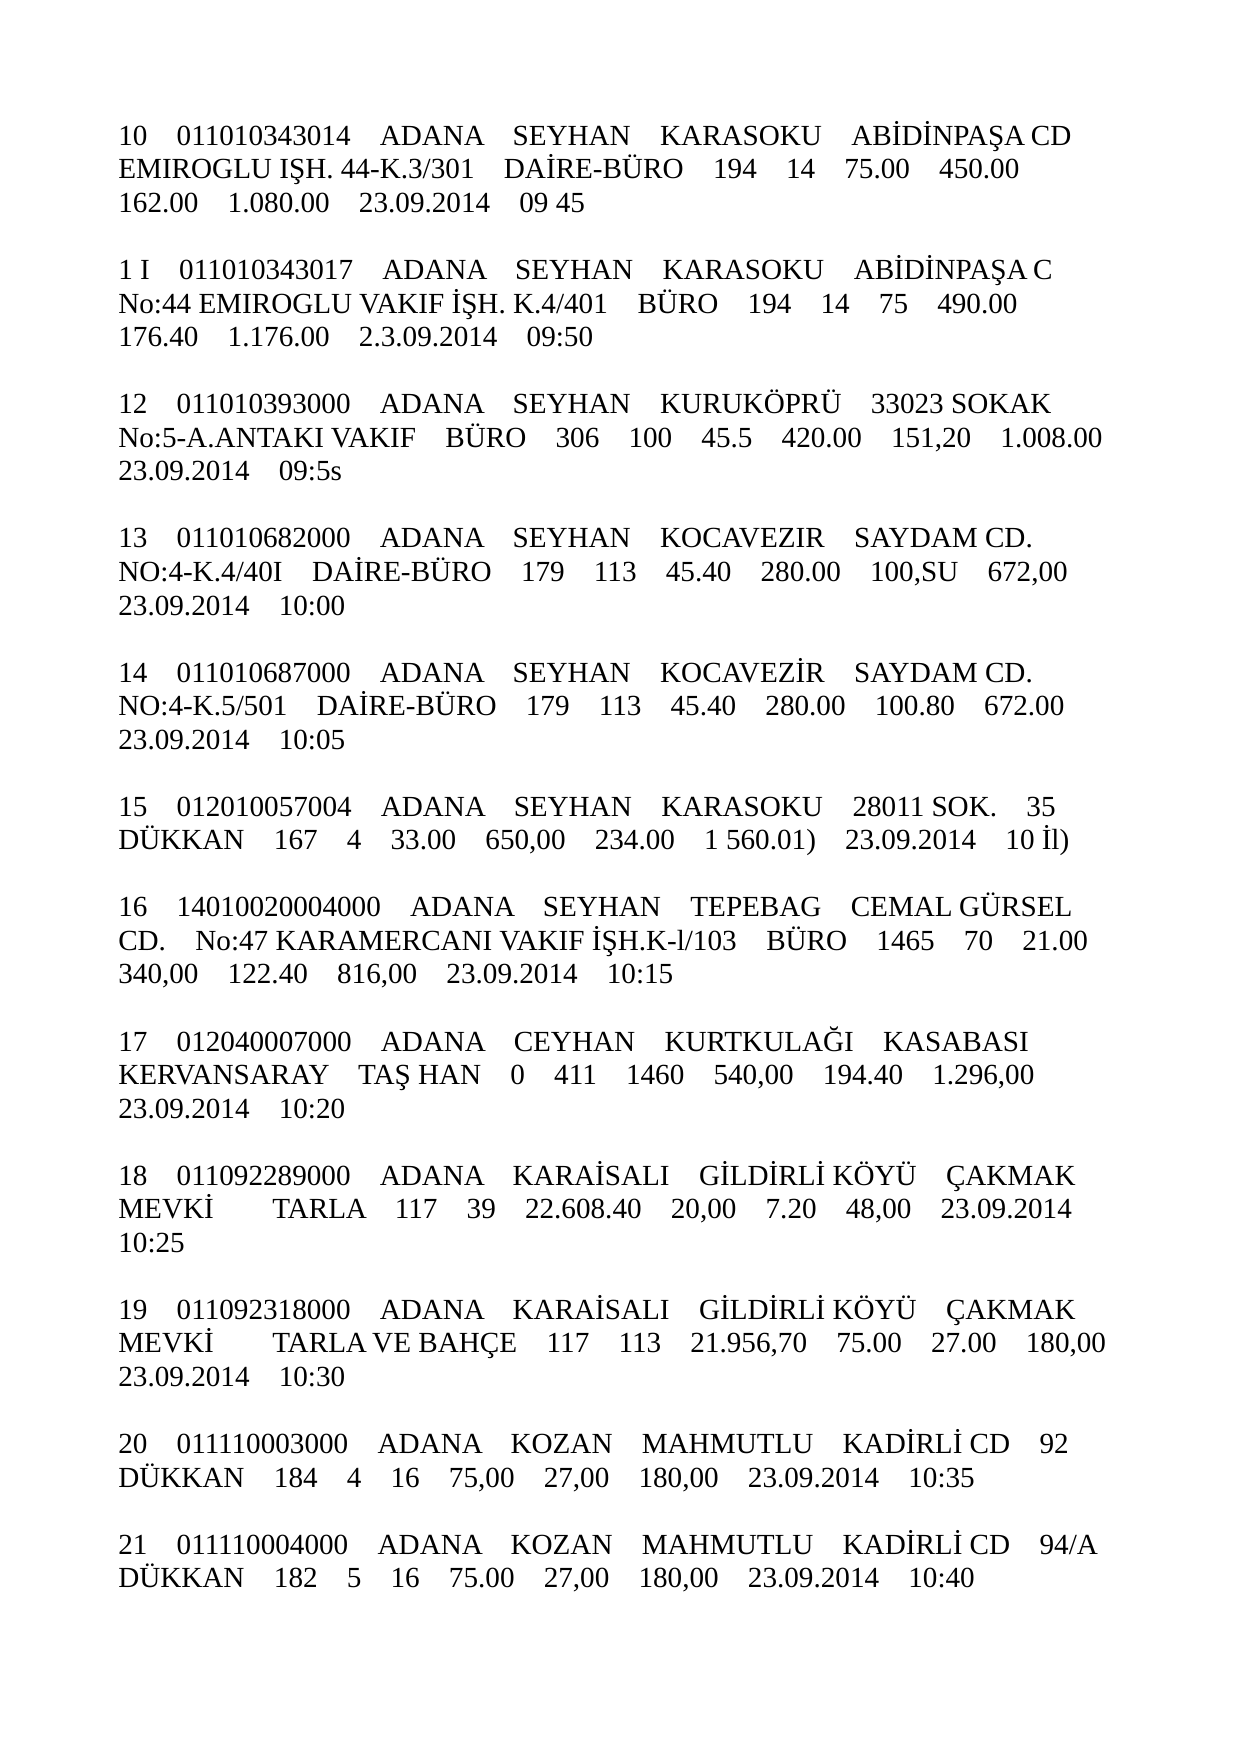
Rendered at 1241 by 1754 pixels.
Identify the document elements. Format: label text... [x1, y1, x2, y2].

text 19 011092318000 ADANA KARAİSALI GİLDİRLİ KÖYÜ ÇAKMAK MEVKİ TARLA VE BAHÇE 117 113 21.956,70 75.00 27.00 180,00 23.09.2014 10:30 [118, 1292, 1122, 1393]
text 20 011110003000 ADANA KOZAN MAHMUTLU KADİRLİ CD 92 DÜKKAN 184 4 16 75,00 27,00 180,00 23.09.2014 10:35 [118, 1426, 1122, 1493]
text 10 011010343014 ADANA SEYHAN KARASOKU ABİDİNPAŞA CD EMIROGLU IŞH. 44-K.3/301 DAİRE-BÜRO 194 14 75.00 450.00 162.00 1.080.00 23.09.2014 09 45 [118, 118, 1122, 219]
text 1 I 011010343017 ADANA SEYHAN KARASOKU ABİDİNPAŞA C No:44 EMIROGLU VAKIF İŞH. K.4/401 BÜRO 194 14 75 490.00 176.40 1.176.00 2.3.09.2014 09:50 [118, 252, 1122, 353]
text 13 011010682000 ADANA SEYHAN KOCAVEZIR SAYDAM CD. NO:4-K.4/40I DAİRE-BÜRO 179 113 45.40 280.00 100,SU 672,00 23.09.2014 10:00 [118, 521, 1122, 621]
text 21 011110004000 ADANA KOZAN MAHMUTLU KADİRLİ CD 94/A DÜKKAN 182 5 16 75.00 27,00 180,00 23.09.2014 10:40 [118, 1527, 1122, 1594]
text 14 011010687000 ADANA SEYHAN KOCAVEZİR SAYDAM CD. NO:4-K.5/501 DAİRE-BÜRO 179 113 45.40 280.00 100.80 672.00 23.09.2014 10:05 [118, 655, 1122, 755]
text 18 011092289000 ADANA KARAİSALI GİLDİRLİ KÖYÜ ÇAKMAK MEVKİ TARLA 117 39 22.608.40 20,00 7.20 48,00 23.09.2014 10:25 [118, 1158, 1122, 1258]
text 17 012040007000 ADANA CEYHAN KURTKULAĞI KASABASI KERVANSARAY TAŞ HAN 0 411 1460 540,00 194.40 1.296,00 23.09.2014 10:20 [118, 1024, 1122, 1124]
text 15 012010057004 ADANA SEYHAN KARASOKU 28011 SOK. 35 DÜKKAN 167 4 33.00 650,00 234.00 1 560.01) 23.09.2014 10 İl) [118, 789, 1122, 856]
text 12 011010393000 ADANA SEYHAN KURUKÖPRÜ 33023 SOKAK No:5-A.ANTAKI VAKIF BÜRO 306 100 45.5 420.00 151,20 1.008.00 23.09.2014 09:5s [118, 386, 1122, 487]
text 16 14010020004000 ADANA SEYHAN TEPEBAG CEMAL GÜRSEL CD. No:47 KARAMERCANI VAKIF İŞH.K-l/103 BÜRO 1465 70 21.00 340,00 122.40 816,00 23.09.2014 10:15 [118, 889, 1122, 990]
